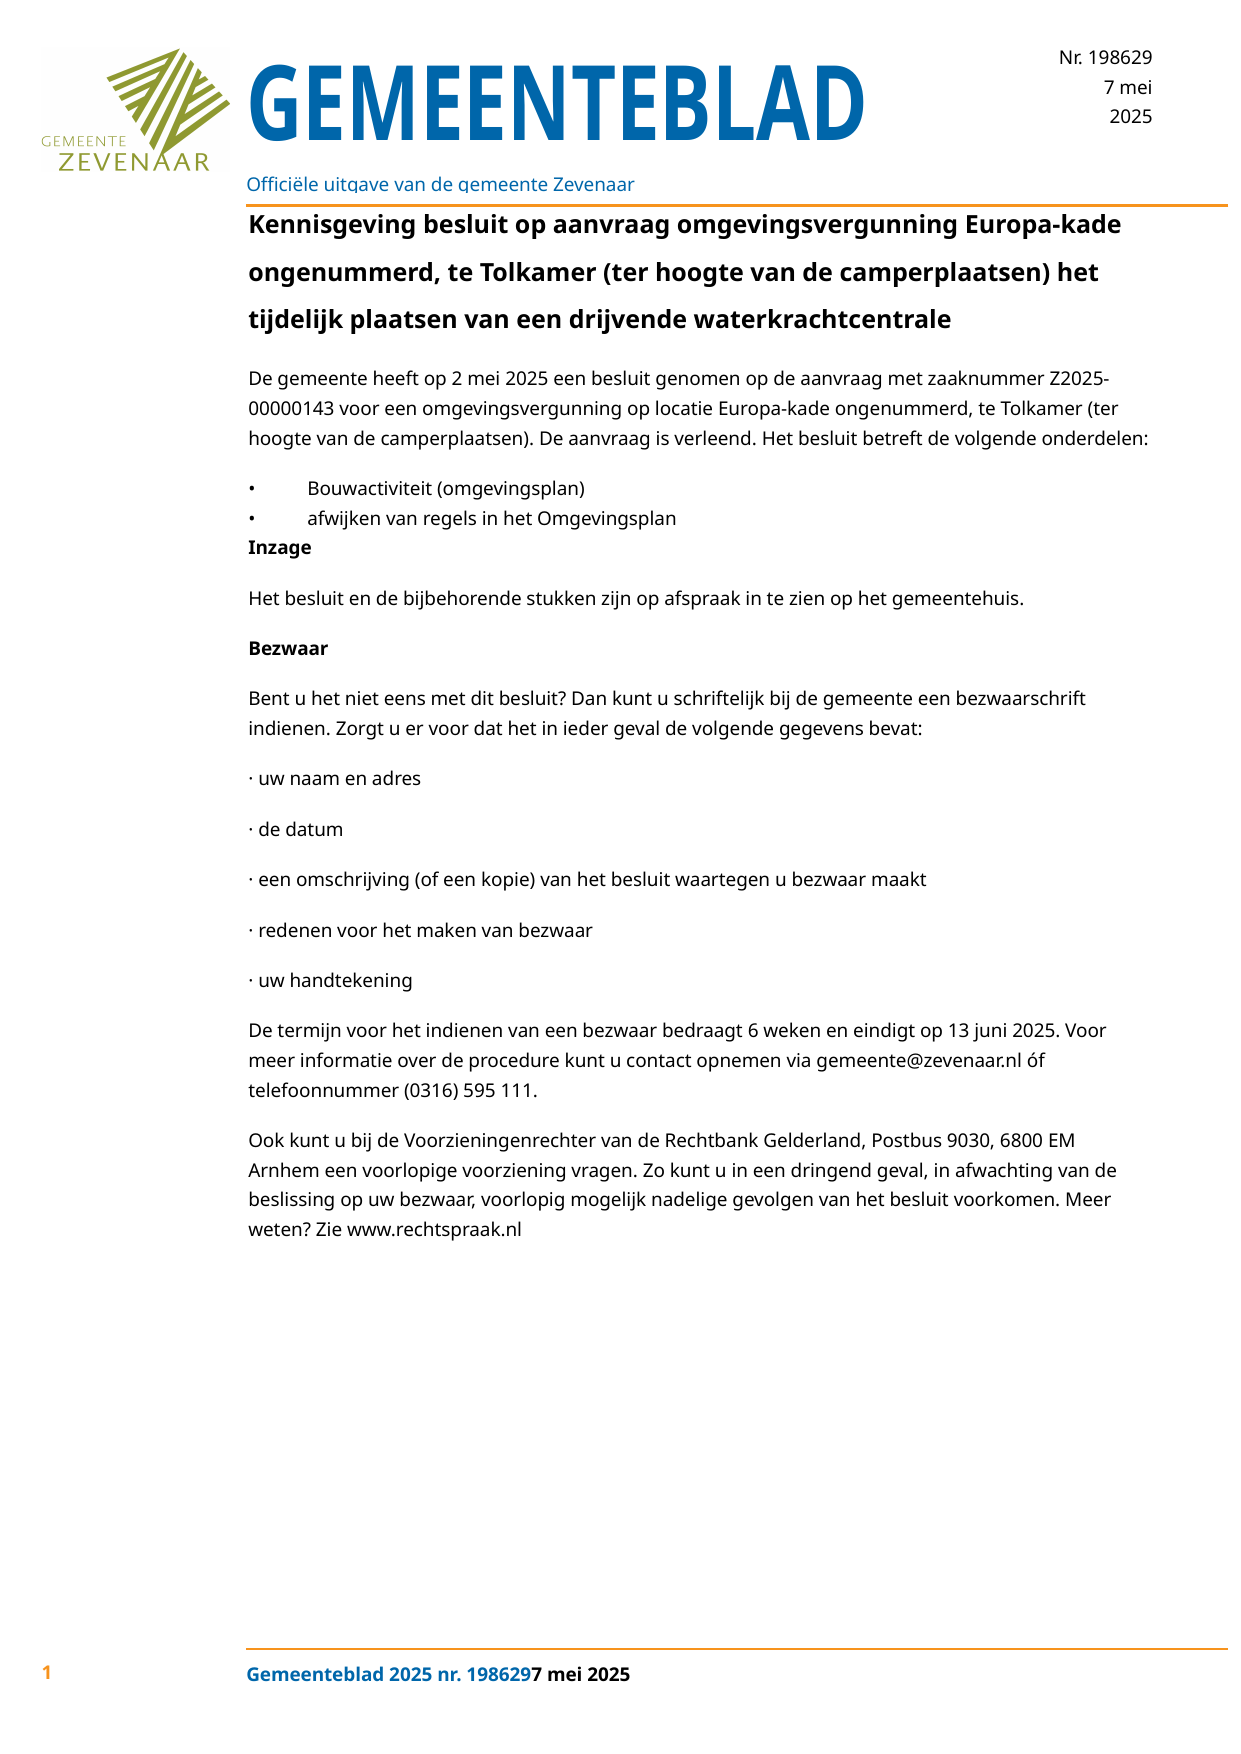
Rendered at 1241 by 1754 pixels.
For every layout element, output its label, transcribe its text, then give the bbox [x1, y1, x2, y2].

list Bouwactiviteit (omgevingsplan) [248, 475, 1152, 501]
text Kennisgeving besluit op aanvraag omgevingsvergunning Europa-kade ongenummerd, te Tolkamer (ter hoogte van de camperplaatsen) het tijdelijk plaatsen van een drijvende waterkrachtcentrale [248, 207, 1152, 336]
text Ook kunt u bij de Voorzieningenrechter van de Rechtbank Gelderland, Postbus 9030, 6800 EM Arnhem een voorlopige voorziening vragen. Zo kunt u in een dringend geval, in afwachting van de beslissing op uw bezwaar, voorlopig mogelijk nadelige gevolgen van het besluit voorkomen. Meer weten? Zie www.rechtspraak.nl [248, 1127, 1152, 1242]
text · een omschrijving (of een kopie) van het besluit waartegen u bezwaar maakt [248, 866, 1152, 892]
list afwijken van regels in het Omgevingsplan [248, 505, 1152, 530]
text Bent u het niet eens met dit besluit? Dan kunt u schriftelijk bij de gemeente een bezwaarschrift indienen. Zorgt u er voor dat het in ieder geval de volgende gegevens bevat: [248, 686, 1152, 741]
text De termijn voor het indienen van een bezwaar bedraagt 6 weken en eindigt op 13 juni 2025. Voor meer informatie over de procedure kunt u contact opnemen via gemeente@zevenaar.nl óf telefoonnummer (0316) 595 111. [248, 1018, 1152, 1102]
text · de datum [248, 816, 1152, 842]
text Het besluit en de bijbehorende stukken zijn op afspraak in te zien op het gemeentehuis. [248, 585, 1152, 610]
text Bezwaar [248, 635, 1152, 661]
text · uw handtekening [248, 967, 1152, 993]
text De gemeente heeft op 2 mei 2025 een besluit genomen op de aanvraag met zaaknummer Z2025-00000143 voor een omgevingsvergunning op locatie Europa-kade ongenummerd, te Tolkamer (ter hoogte van de camperplaatsen). De aanvraag is verleend. Het besluit betreft de volgende onderdelen: [248, 366, 1152, 450]
text · uw naam en adres [248, 766, 1152, 791]
text · redenen voor het maken van bezwaar [248, 917, 1152, 942]
text Inzage [248, 534, 1152, 560]
picture [41, 47, 231, 172]
